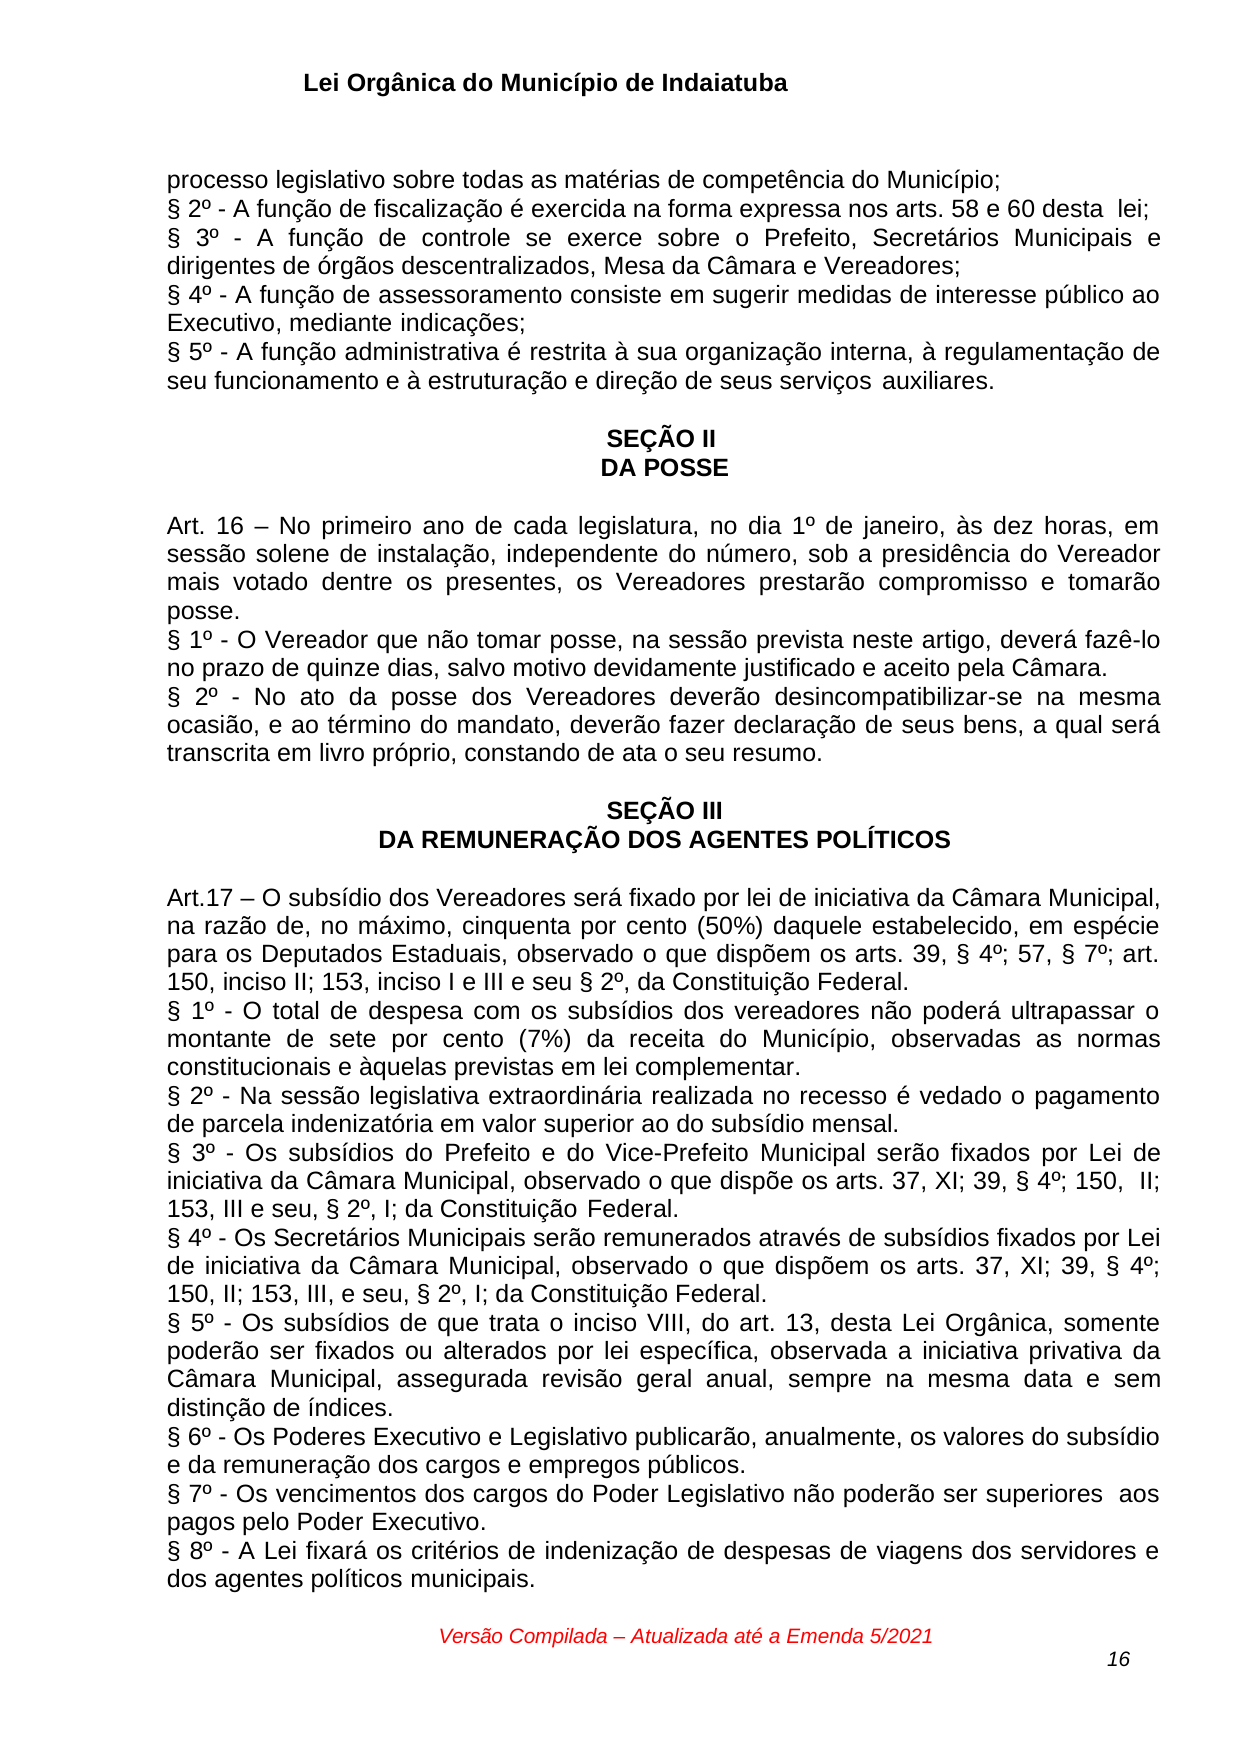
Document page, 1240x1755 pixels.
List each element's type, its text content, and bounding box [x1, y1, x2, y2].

text § 2º - A função de fiscalização é exercida na forma expressa nos arts. 58 e 60 desta lei; [167, 194, 1162, 223]
text § 3º - A função de controle se exerce sobre o Prefeito, Secretários Municipais e dirigentes de órgãos descentralizados, Mesa da Câmara e Vereadores; [167, 223, 1162, 280]
subtitle DA REMUNERAÇÃO DOS AGENTES POLÍTICOS [167, 825, 1162, 854]
text Art.17 – O subsídio dos Vereadores será fixado por lei de iniciativa da Câmara Municipal, na razão de, no máximo, cinquenta por cento (50%) daquele estabelecido, em espécie para os Deputados Estaduais, observado o que dispõem os arts. 39, § 4º; 57, § 7º; art. 150, inciso II; 153, inciso I e III e seu § 2º, da Constituição Federal. [167, 883, 1162, 996]
text § 5º - Os subsídios de que trata o inciso VIII, do art. 13, desta Lei Orgânica, somente poderão ser fixados ou alterados por lei específica, observada a iniciativa privativa da Câmara Municipal, assegurada revisão geral anual, sempre na mesma data e sem distinção de índices. [167, 1308, 1162, 1422]
text § 8º - A Lei fixará os critérios de indenização de despesas de viagens dos servidores e dos agentes políticos municipais. [167, 1536, 1162, 1593]
text § 1º - O Vereador que não tomar posse, na sessão prevista neste artigo, deverá fazê-lo no prazo de quinze dias, salvo motivo devidamente justificado e aceito pela Câmara. [167, 624, 1162, 682]
text § 4º - Os Secretários Municipais serão remunerados através de subsídios fixados por Lei de iniciativa da Câmara Municipal, observado o que dispõem os arts. 37, XI; 39, § 4º; 150, II; 153, III, e seu, § 2º, I; da Constituição Federal. [167, 1223, 1162, 1308]
text § 4º - A função de assessoramento consiste em sugerir medidas de interesse público ao Executivo, mediante indicações; [167, 280, 1162, 337]
text § 1º - O total de despesa com os subsídios dos vereadores não poderá ultrapassar o montante de sete por cento (7%) da receita do Município, observadas as normas constitucionais e àquelas previstas em lei complementar. [167, 996, 1162, 1081]
text Art. 16 – No primeiro ano de cada legislatura, no dia 1º de janeiro, às dez horas, em sessão solene de instalação, independente do número, sob a presidência do Vereador mais votado dentre os presentes, os Vereadores prestarão compromisso e tomarão posse. [167, 511, 1162, 624]
text § 6º - Os Poderes Executivo e Legislativo publicarão, anualmente, os valores do subsídio e da remuneração dos cargos e empregos públicos. [167, 1422, 1162, 1479]
text processo legislativo sobre todas as matérias de competência do Município; [167, 165, 1162, 194]
text § 2º - No ato da posse dos Vereadores deverão desincompatibilizar-se na mesma ocasião, e ao término do mandato, deverão fazer declaração de seus bens, a qual será transcrita em livro próprio, constando de ata o seu resumo. [167, 682, 1162, 767]
text § 2º - Na sessão legislativa extraordinária realizada no recesso é vedado o pagamento de parcela indenizatória em valor superior ao do subsídio mensal. [167, 1081, 1162, 1138]
subtitle DA POSSE [167, 453, 1162, 482]
text § 7º - Os vencimentos dos cargos do Poder Legislativo não poderão ser superiores aos pagos pelo Poder Executivo. [167, 1479, 1162, 1536]
subtitle SEÇÃO III [167, 796, 1162, 825]
text § 5º - A função administrativa é restrita à sua organização interna, à regulamentação de seu funcionamento e à estruturação e direção de seus serviços auxiliares. [167, 337, 1162, 394]
text § 3º - Os subsídios do Prefeito e do Vice-Prefeito Municipal serão fixados por Lei de iniciativa da Câmara Municipal, observado o que dispõe os arts. 37, XI; 39, § 4º; 150, II; 153, III e seu, § 2º, I; da Constituição Federal. [167, 1138, 1162, 1223]
subtitle SEÇÃO II [167, 424, 1162, 453]
